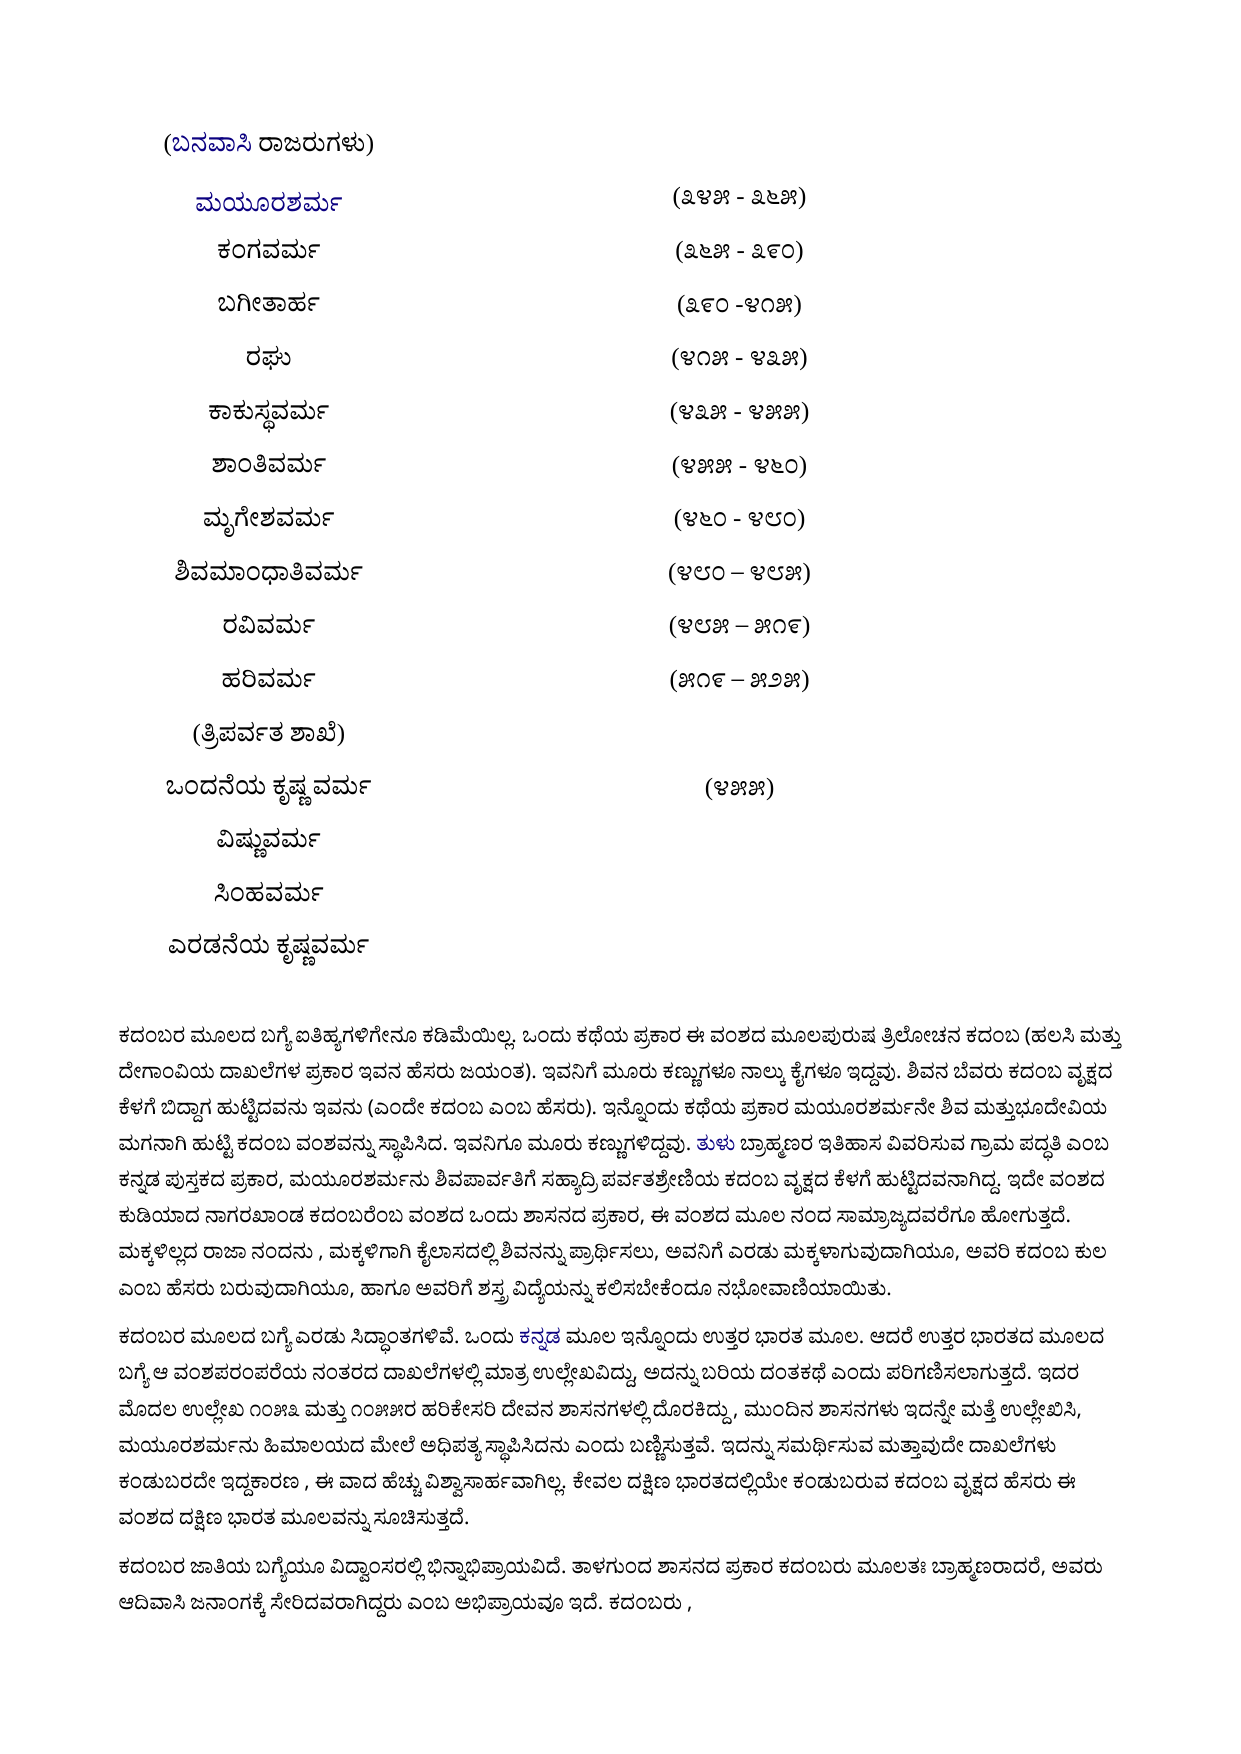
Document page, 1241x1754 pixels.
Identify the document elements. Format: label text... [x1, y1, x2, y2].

table_cell (೩೪೫ - ೩೬೫) [419, 175, 1059, 229]
table_cell (೩೬೫ - ೩೯೦) [419, 229, 1059, 282]
table_cell ಕಂಗವರ್ಮ [118, 229, 419, 282]
text ಕದಂಬರ ಮೂಲದ ಬಗ್ಯೆ ಎರಡು ಸಿದ್ಧಾಂತಗಳಿವೆ. ಒಂದು ಕನ್ನಡ ಮೂಲ ಇನ್ನೊಂದು ಉತ್ತರ ಭಾರತ ಮೂಲ. ಆದರೆ ಉತ್ತರ ಭಾರತದ ಮೂಲದ ಬಗ್ಯೆ ಆ ವಂಶಪರಂಪರೆಯ ನಂತರದ ದಾಖಲೆಗಳಲ್ಲಿ ಮಾತ್ರ ಉಲ್ಲೇಖವಿದ್ದು, ಅದನ್ನು ಬರಿಯ ದಂತಕಥೆ ಎಂದು ಪರಿಗಣಿಸಲಾಗುತ್ತದೆ. ಇದರ ಮೊದಲ ಉಲ್ಲೇಖ ೧೦೫೩ ಮತ್ತು ೧೦೫೫ರ ಹರಿಕೇಸರಿ ದೇವನ ಶಾಸನಗಳಲ್ಲಿ ದೊರಕಿದ್ದು , ಮುಂದಿನ ಶಾಸನಗಳು ಇದನ್ನೇ ಮತ್ತೆ ಉಲ್ಲೇಖಿಸಿ, ಮಯೂರಶರ್ಮನು ಹಿಮಾಲಯದ ಮೇಲೆ ಅಧಿಪತ್ಯ ಸ್ಥಾಪಿಸಿದನು ಎಂದು ಬಣ್ಣಿಸುತ್ತವೆ. ಇದನ್ನು ಸಮರ್ಥಿಸುವ ಮತ್ತಾವುದೇ ದಾಖಲೆಗಳು ಕಂಡುಬರದೇ ಇದ್ದಕಾರಣ , ಈ ವಾದ ಹೆಚ್ಚು ವಿಶ್ವಾಸಾರ್ಹವಾಗಿಲ್ಲ. ಕೇವಲ ದಕ್ಷಿಣ ಭಾರತದಲ್ಲಿಯೇ ಕಂಡುಬರುವ ಕದಂಬ ವೃಕ್ಷದ ಹೆಸರು ಈ ವಂಶದ ದಕ್ಷಿಣ ಭಾರತ ಮೂಲವನ್ನು ಸೂಚಿಸುತ್ತದೆ. [118, 1322, 1122, 1539]
table_cell (೪೫೫ - ೪೬೦) [419, 444, 1059, 497]
table_cell ಸಿಂಹವರ್ಮ [118, 872, 419, 925]
table_cell ವಿಷ್ಣುವರ್ಮ [118, 819, 419, 872]
table_cell ಹರಿವರ್ಮ [118, 658, 419, 712]
table_cell ಮಯೂರಶರ್ಮ [118, 175, 419, 229]
table_cell (೪೧೫ - ೪೩೫) [419, 336, 1059, 390]
table_cell (೪೬೦ - ೪೮೦) [419, 497, 1059, 551]
text ಕದಂಬರ ಜಾತಿಯ ಬಗ್ಯೆಯೂ ವಿದ್ವಾಂಸರಲ್ಲಿ ಭಿನ್ನಾಭಿಪ್ರಾಯವಿದೆ. ತಾಳಗುಂದ ಶಾಸನದ ಪ್ರಕಾರ ಕದಂಬರು ಮೂಲತಃ ಬ್ರಾಹ್ಮಣರಾದರೆ, ಅವರು ಆದಿವಾಸಿ ಜನಾಂಗಕ್ಕೆ ಸೇರಿದವರಾಗಿದ್ದರು ಎಂಬ ಅಭಿಪ್ರಾಯವೂ ಇದೆ. ಕದಂಬರು , [118, 1551, 1122, 1623]
table_cell ಎರಡನೆಯ ಕೃಷ್ಣವರ್ಮ [118, 925, 419, 978]
table_cell ಕಾಕುಸ್ಥವರ್ಮ [118, 390, 419, 443]
table_cell ಶಾಂತಿವರ್ಮ [118, 444, 419, 497]
table_cell ಮೃಗೇಶವರ್ಮ [118, 497, 419, 551]
table_cell (ಬನವಾಸಿ ರಾಜರುಗಳು) [118, 118, 419, 175]
table_cell (೩೯೦ -೪೧೫) [419, 283, 1059, 336]
text ಕದಂಬರ ಮೂಲದ ಬಗ್ಯೆ ಐತಿಹ್ಯಗಳಿಗೇನೂ ಕಡಿಮೆಯಿಲ್ಲ. ಒಂದು ಕಥೆಯ ಪ್ರಕಾರ ಈ ವಂಶದ ಮೂಲಪುರುಷ ತ್ರಿಲೋಚನ ಕದಂಬ (ಹಲಸಿ ಮತ್ತು ದೇಗಾಂವಿಯ ದಾಖಲೆಗಳ ಪ್ರಕಾರ ಇವನ ಹೆಸರು ಜಯಂತ). ಇವನಿಗೆ ಮೂರು ಕಣ್ಣುಗಳೂ ನಾಲ್ಕು ಕೈಗಳೂ ಇದ್ದವು. ಶಿವನ ಬೆವರು ಕದಂಬ ವೃಕ್ಷದ ಕೆಳಗೆ ಬಿದ್ದಾಗ ಹುಟ್ಟಿದವನು ಇವನು (ಎಂದೇ ಕದಂಬ ಎಂಬ ಹೆಸರು). ಇನ್ನೊಂದು ಕಥೆಯ ಪ್ರಕಾರ ಮಯೂರಶರ್ಮನೇ ಶಿವ ಮತ್ತುಭೂದೇವಿಯ ಮಗನಾಗಿ ಹುಟ್ಟಿ ಕದಂಬ ವಂಶವನ್ನು ಸ್ಥಾಪಿಸಿದ. ಇವನಿಗೂ ಮೂರು ಕಣ್ಣುಗಳಿದ್ದವು. ತುಳು ಬ್ರಾಹ್ಮಣರ ಇತಿಹಾಸ ವಿವರಿಸುವ ಗ್ರಾಮ ಪದ್ಧತಿ ಎಂಬ ಕನ್ನಡ ಪುಸ್ತಕದ ಪ್ರಕಾರ, ಮಯೂರಶರ್ಮನು ಶಿವಪಾರ್ವತಿಗೆ ಸಹ್ಯಾದ್ರಿ ಪರ್ವತಶ್ರೇಣಿಯ ಕದಂಬ ವೃಕ್ಷದ ಕೆಳಗೆ ಹುಟ್ಟಿದವನಾಗಿದ್ದ. ಇದೇ ವಂಶದ ಕುಡಿಯಾದ ನಾಗರಖಾಂಡ ಕದಂಬರೆಂಬ ವಂಶದ ಒಂದು ಶಾಸನದ ಪ್ರಕಾರ, ಈ ವಂಶದ ಮೂಲ ನಂದ ಸಾಮ್ರಾಜ್ಯದವರೆಗೂ ಹೋಗುತ್ತದೆ. ಮಕ್ಕಳಿಲ್ಲದ ರಾಜಾ ನಂದನು , ಮಕ್ಕಳಿಗಾಗಿ ಕೈಲಾಸದಲ್ಲಿ ಶಿವನನ್ನು ಪ್ರಾರ್ಥಿಸಲು, ಅವನಿಗೆ ಎರಡು ಮಕ್ಕಳಾಗುವುದಾಗಿಯೂ, ಅವರಿ ಕದಂಬ ಕುಲ ಎಂಬ ಹೆಸರು ಬರುವುದಾಗಿಯೂ, ಹಾಗೂ ಅವರಿಗೆ ಶಸ್ತ್ರ ವಿದ್ಯೆಯನ್ನು ಕಲಿಸಬೇಕೆಂದೂ ನಭೋವಾಣಿಯಾಯಿತು. [118, 1020, 1122, 1309]
table_cell (೪೩೫ - ೪೫೫) [419, 390, 1059, 443]
table_cell (೪೫೫) [419, 765, 1059, 819]
table_cell [419, 712, 1059, 765]
table_cell (೪೮೦ – ೪೮೫) [419, 551, 1059, 604]
table_cell [419, 819, 1059, 872]
table_cell ರಘು [118, 336, 419, 390]
table_cell [419, 872, 1059, 925]
table_cell (೫೧೯ – ೫೨೫) [419, 658, 1059, 712]
table_cell ಒಂದನೆಯ ಕೃಷ್ಣ ವರ್ಮ [118, 765, 419, 819]
table_cell (೪೮೫ – ೫೧೯) [419, 604, 1059, 658]
table_cell [419, 925, 1059, 978]
table_cell ಶಿವಮಾಂಧಾತಿವರ್ಮ [118, 551, 419, 604]
table_cell (ತ್ರಿಪರ್ವತ ಶಾಖೆ) [118, 712, 419, 765]
table_cell [419, 118, 1059, 175]
table_cell ರವಿವರ್ಮ [118, 604, 419, 658]
table_cell ಬಗೀತಾರ್ಹ [118, 283, 419, 336]
